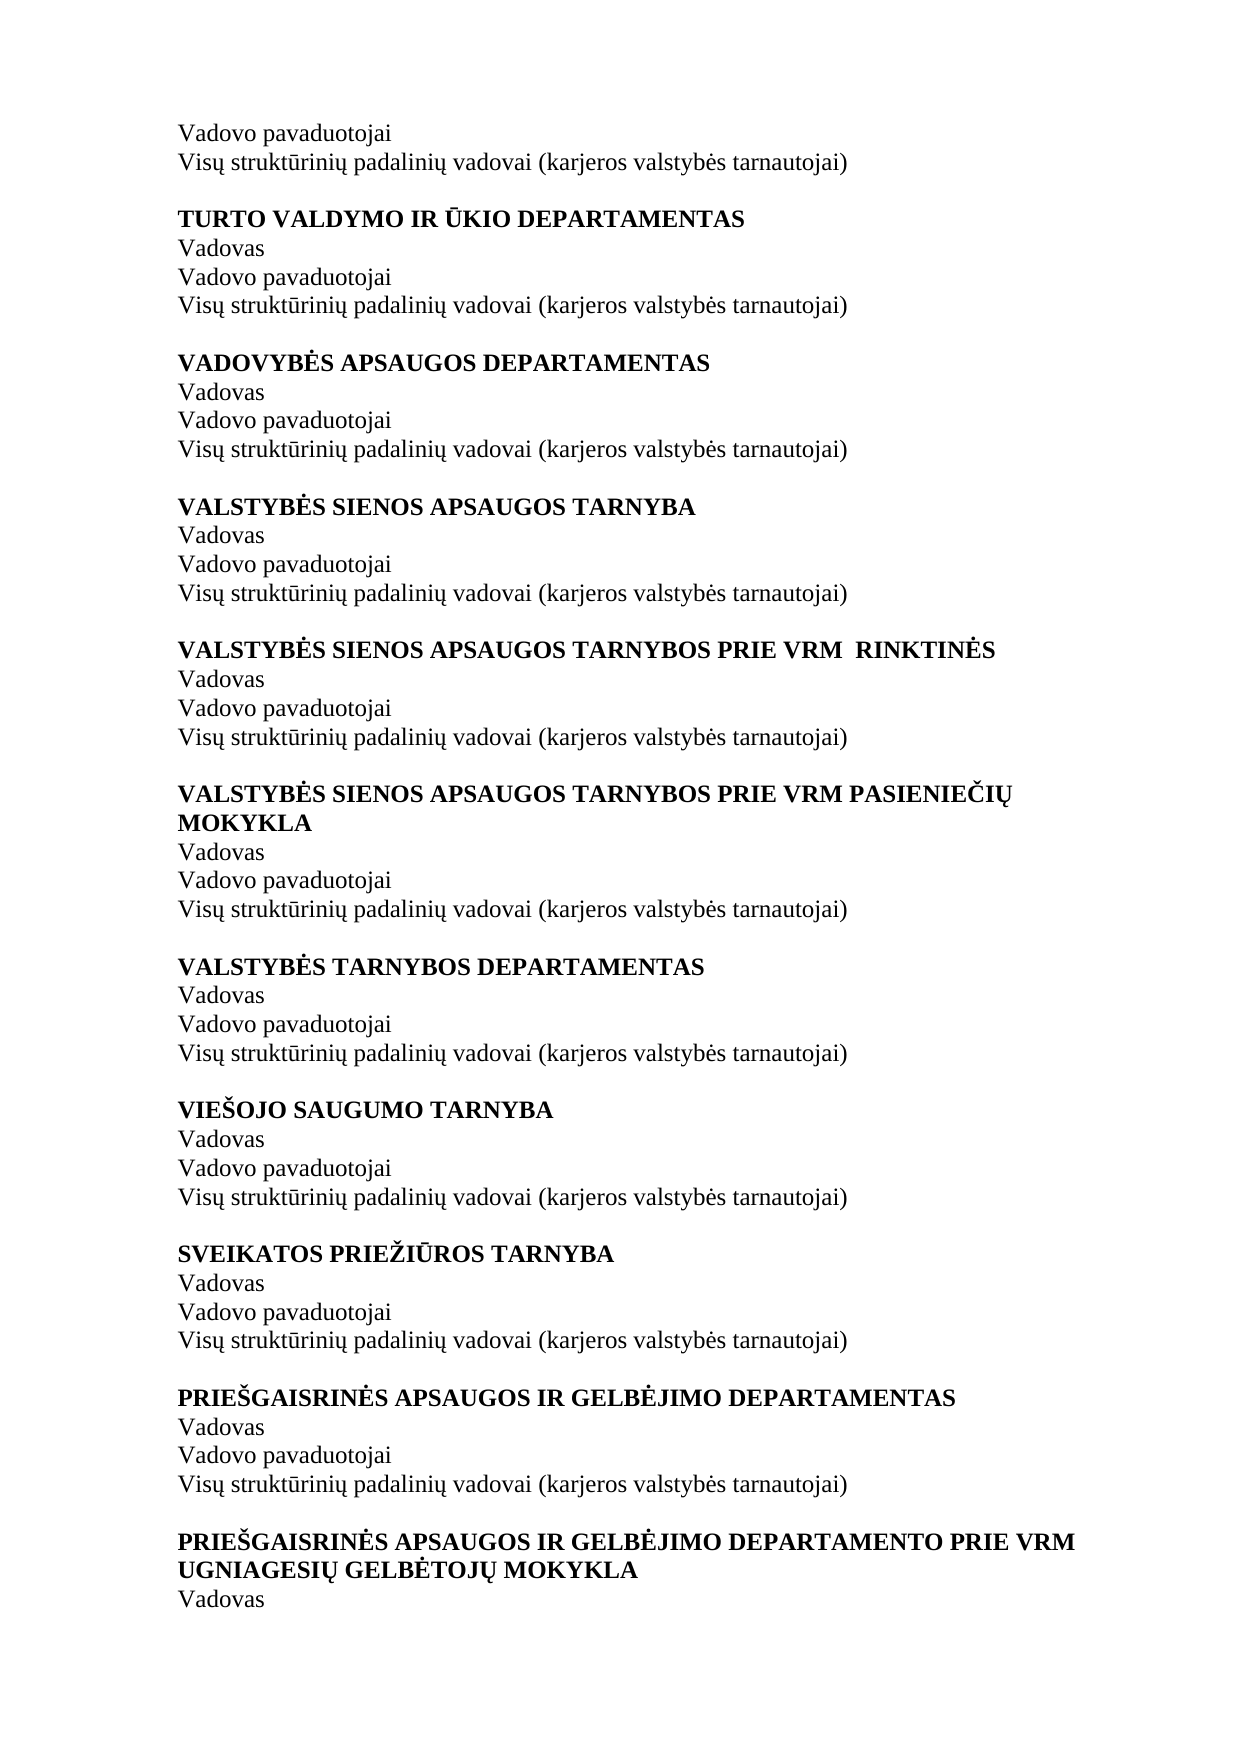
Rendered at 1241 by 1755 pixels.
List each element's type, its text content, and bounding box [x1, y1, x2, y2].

text Visų struktūrinių padalinių vadovai (karjeros valstybės tarnautojai) [177, 434, 1122, 463]
text Visų struktūrinių padalinių vadovai (karjeros valstybės tarnautojai) [177, 291, 1122, 319]
text Vadovas [177, 1584, 1122, 1613]
text Vadovo pavaduotojai [177, 1009, 1122, 1038]
text Vadovas [177, 233, 1122, 262]
text SVEIKATOS PRIEŽIŪROS TARNYBA [177, 1239, 1122, 1268]
text Vadovo pavaduotojai [177, 1441, 1122, 1469]
text Vadovo pavaduotojai [177, 866, 1122, 894]
text VALSTYBĖS SIENOS APSAUGOS TARNYBOS PRIE VRM RINKTINĖS [177, 636, 1122, 664]
text Vadovo pavaduotojai [177, 693, 1122, 722]
text Visų struktūrinių padalinių vadovai (karjeros valstybės tarnautojai) [177, 1038, 1122, 1067]
text Vadovas [177, 664, 1122, 693]
text Vadovo pavaduotojai [177, 262, 1122, 291]
text Vadovo pavaduotojai [177, 549, 1122, 578]
text Vadovas [177, 1268, 1122, 1297]
text Vadovo pavaduotojai [177, 1153, 1122, 1182]
text Vadovo pavaduotojai [177, 118, 1122, 147]
text Visų struktūrinių padalinių vadovai (karjeros valstybės tarnautojai) [177, 722, 1122, 751]
text PRIEŠGAISRINĖS APSAUGOS IR GELBĖJIMO DEPARTAMENTO PRIE VRM UGNIAGESIŲ GELBĖTOJŲ MOKYKLA [177, 1527, 1122, 1584]
text Visų struktūrinių padalinių vadovai (karjeros valstybės tarnautojai) [177, 1326, 1122, 1354]
text Vadovo pavaduotojai [177, 406, 1122, 434]
text VADOVYBĖS APSAUGOS DEPARTAMENTAS [177, 348, 1122, 377]
text TURTO VALDYMO IR ŪKIO DEPARTAMENTAS [177, 204, 1122, 233]
text Vadovas [177, 1124, 1122, 1153]
text Vadovo pavaduotojai [177, 1297, 1122, 1326]
text Visų struktūrinių padalinių vadovai (karjeros valstybės tarnautojai) [177, 894, 1122, 923]
text Visų struktūrinių padalinių vadovai (karjeros valstybės tarnautojai) [177, 147, 1122, 176]
text Visų struktūrinių padalinių vadovai (karjeros valstybės tarnautojai) [177, 578, 1122, 607]
text Visų struktūrinių padalinių vadovai (karjeros valstybės tarnautojai) [177, 1469, 1122, 1498]
text Vadovas [177, 1412, 1122, 1441]
text PRIEŠGAISRINĖS APSAUGOS IR GELBĖJIMO DEPARTAMENTAS [177, 1383, 1122, 1412]
text VALSTYBĖS SIENOS APSAUGOS TARNYBA [177, 492, 1122, 521]
text Visų struktūrinių padalinių vadovai (karjeros valstybės tarnautojai) [177, 1182, 1122, 1211]
text Vadovas [177, 521, 1122, 549]
text Vadovas [177, 981, 1122, 1009]
text VALSTYBĖS TARNYBOS DEPARTAMENTAS [177, 952, 1122, 981]
text Vadovas [177, 837, 1122, 866]
text Vadovas [177, 377, 1122, 406]
text VIEŠOJO SAUGUMO TARNYBA [177, 1096, 1122, 1124]
text VALSTYBĖS SIENOS APSAUGOS TARNYBOS PRIE VRM PASIENIEČIŲ MOKYKLA [177, 779, 1122, 837]
